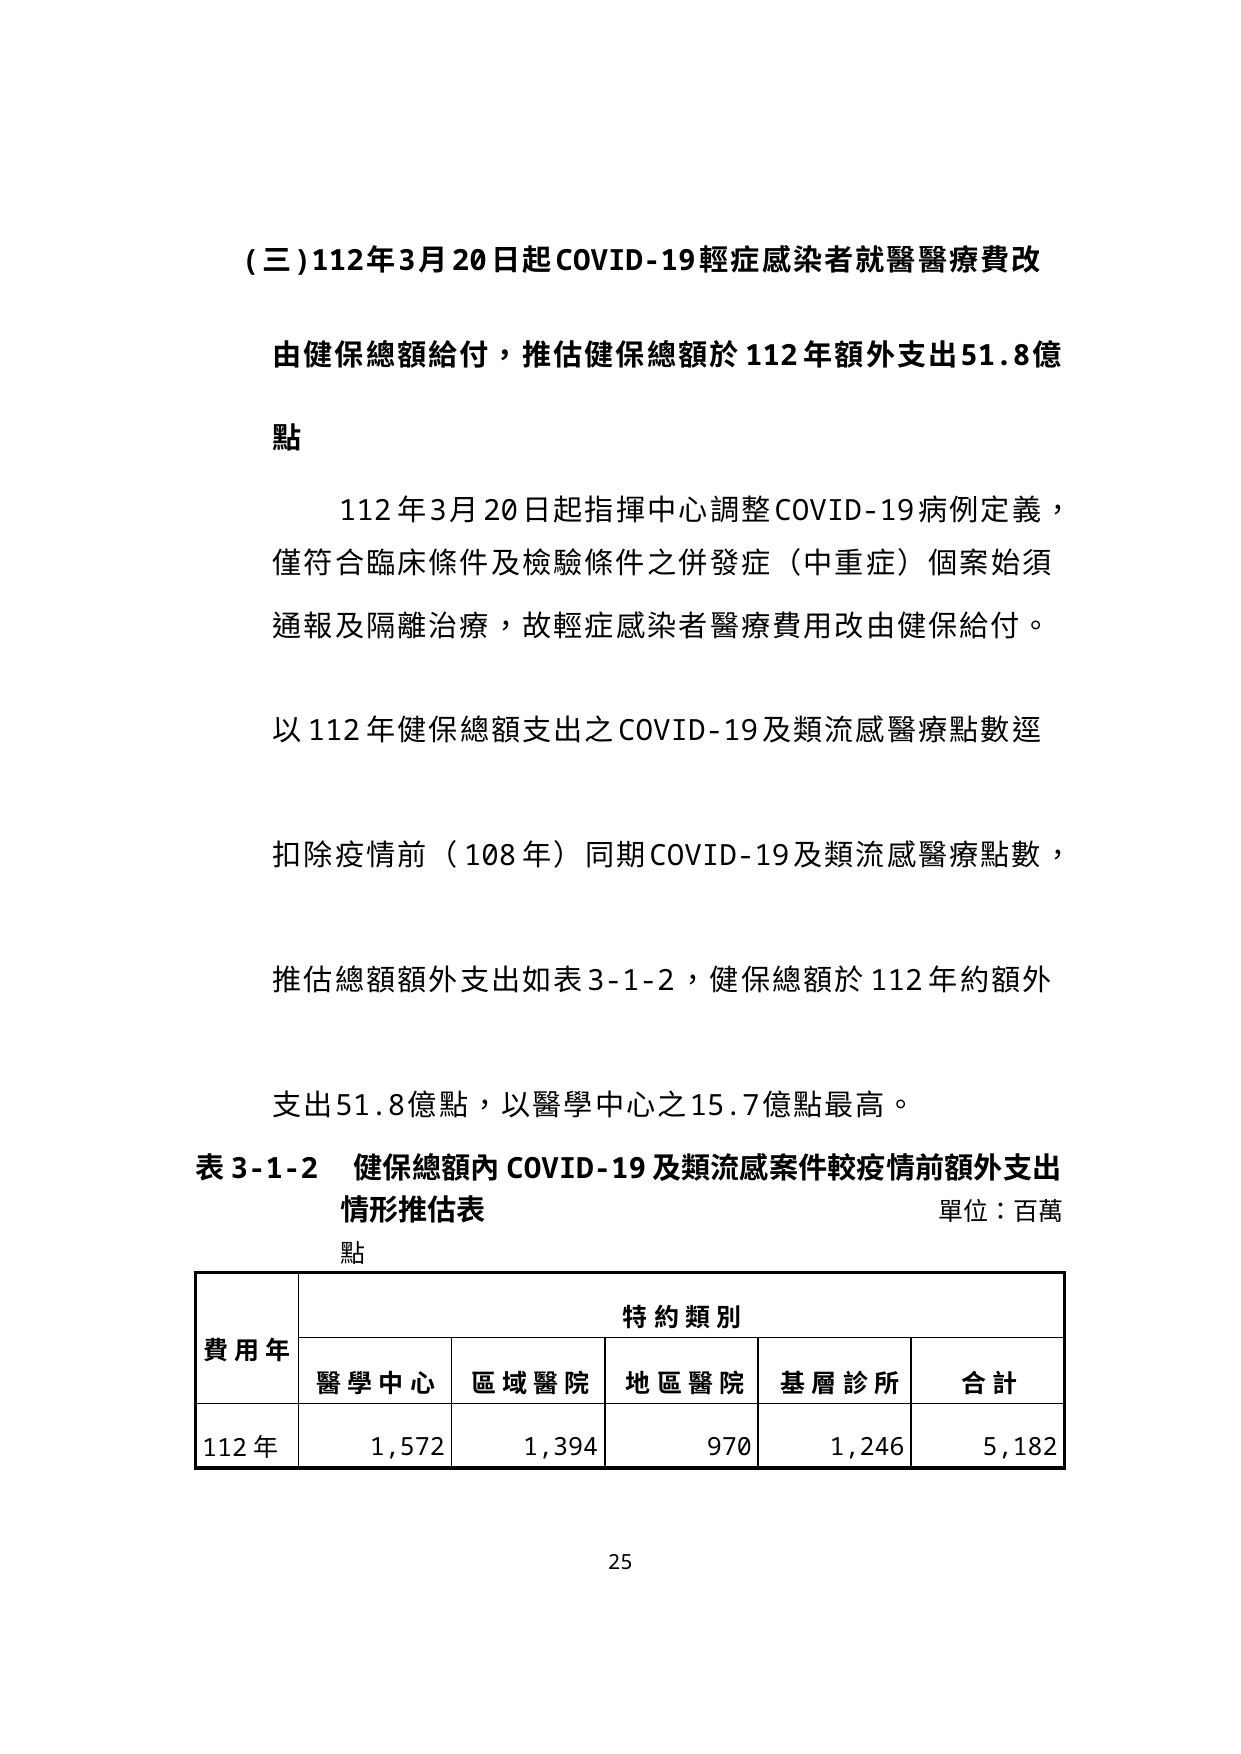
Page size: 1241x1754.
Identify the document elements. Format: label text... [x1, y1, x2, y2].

table_cell 合計 [912, 1338, 1063, 1402]
text 112年3月20日起指揮中心調整COVID-19病例定義，僅符合臨床條件及檢驗條件之併發症（中重症）個案始須通報及隔離治療，故輕症感染者醫療費用改由健保給付。以112年健保總額支出之COVID-19及類流感醫療點數逕扣除疫情前（108年）同期COVID-19及類流感醫療點數，推估總額額外支出如表3-1-2，健保總額於112年約額外支出51.8億點，以醫學中心之15.7億點最高。 [266, 457, 1063, 1144]
table_cell 區域醫院 [452, 1338, 604, 1402]
table_cell 1,246 [759, 1404, 910, 1466]
table_cell 112年 [197, 1404, 298, 1466]
text (三)112年3月20日起COVID-19輕症感染者就醫醫療費改由健保總額給付，推估健保總額於112年額外支出51.8億點 [236, 207, 1063, 457]
table_cell 地區醫院 [606, 1338, 757, 1402]
table_cell 1,394 [452, 1404, 604, 1466]
table_cell 基層診所 [759, 1338, 910, 1402]
text 表3-1-2 健保總額內COVID-19及類流感案件較疫情前額外支出情形推估表 單位：百萬點 [177, 1144, 1063, 1271]
table_header 費用年 [197, 1274, 298, 1402]
table_header 特約類別 [299, 1274, 1063, 1337]
table_cell 5,182 [912, 1404, 1063, 1466]
table_cell 1,572 [299, 1404, 451, 1466]
table_cell 醫學中心 [299, 1338, 451, 1402]
table_cell 970 [606, 1404, 757, 1466]
